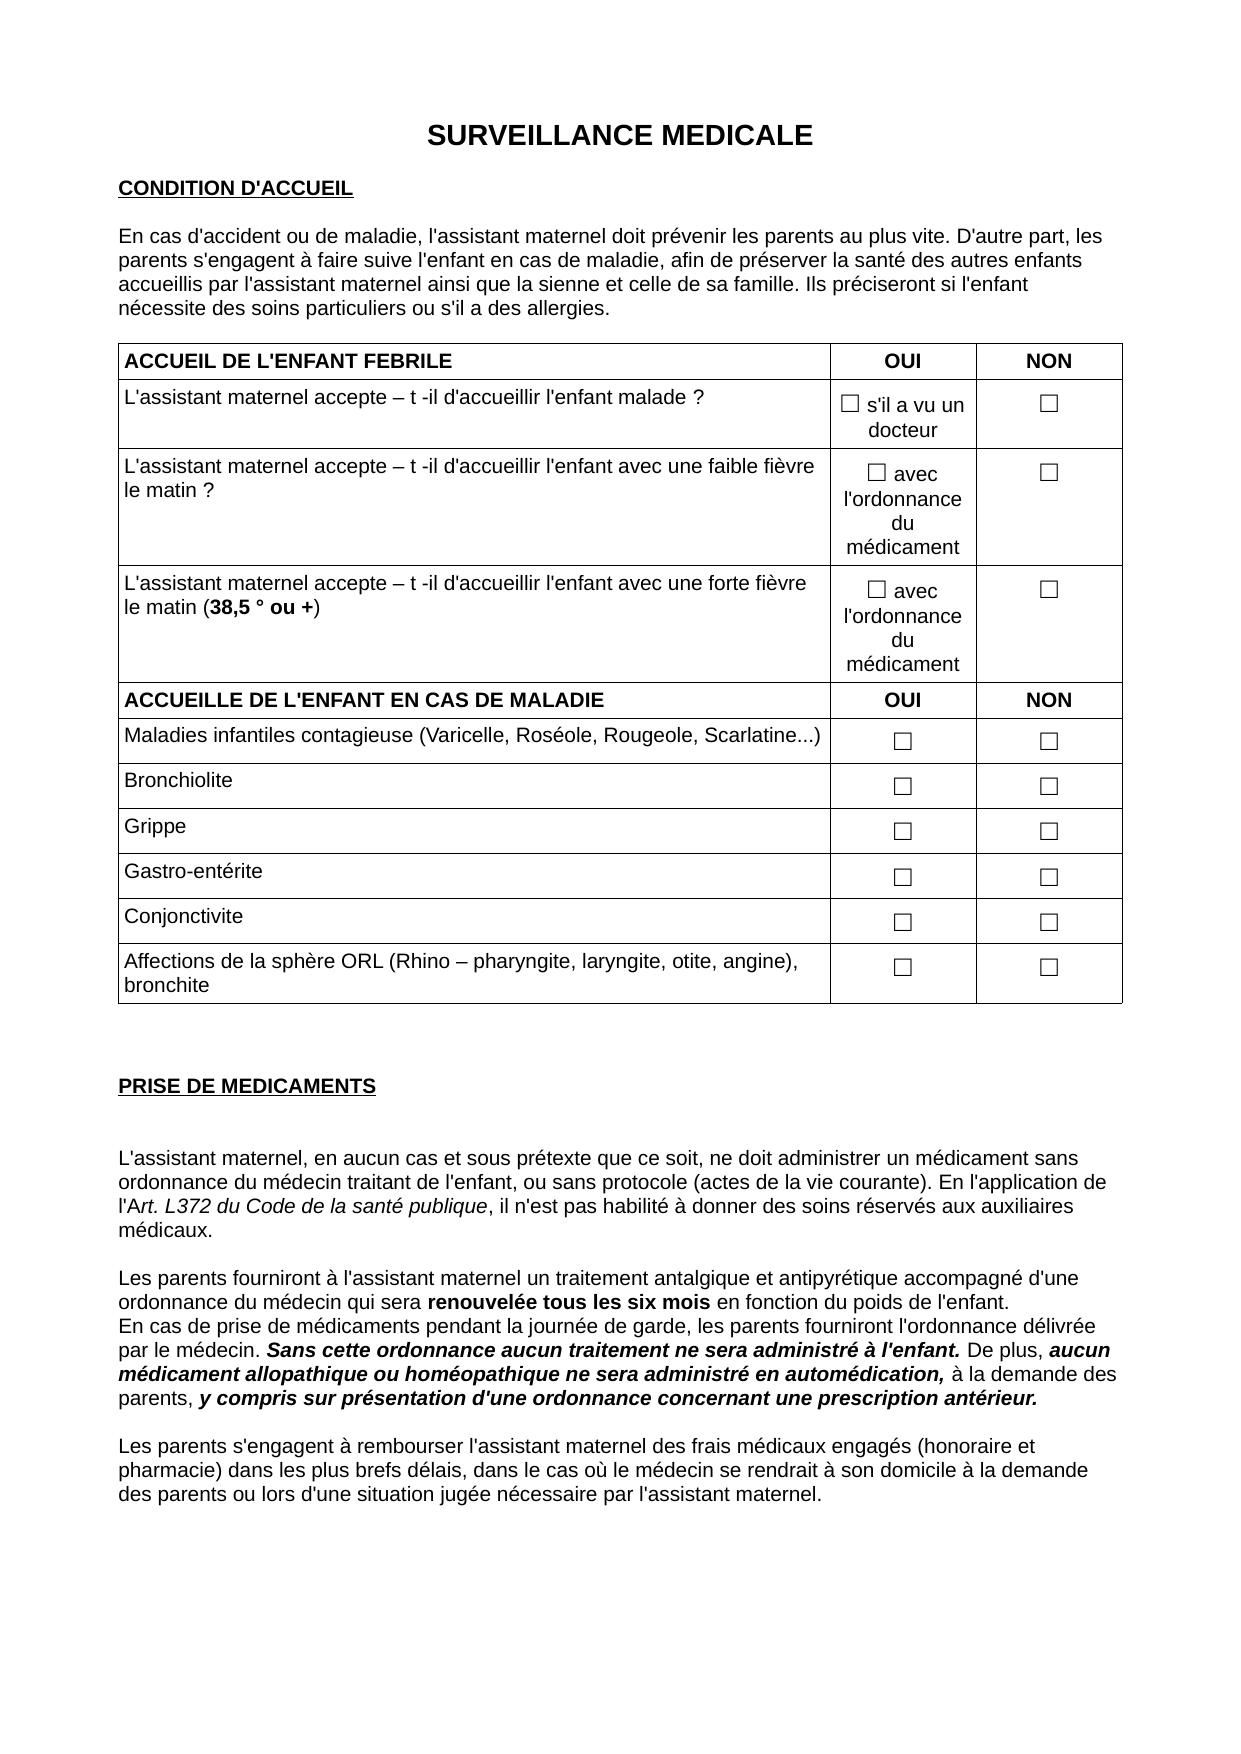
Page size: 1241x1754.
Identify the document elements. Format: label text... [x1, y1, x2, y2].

table_cell □ s'il a vu un docteur [831, 380, 976, 448]
text En cas d'accident ou de maladie, l'assistant maternel doit prévenir les parents au plus vite. D'autre part, les parents s'engagent à faire suive l'enfant en cas de maladie, afin de préserver la santé des autres enfants accueillis par l'assistant maternel ainsi que la sienne et celle de sa famille. Ils préciseront si l'enfant nécessite des soins particuliers ou s'il a des allergies. [118, 223, 1122, 319]
table_cell □ [977, 380, 1122, 448]
text CONDITION D'ACCUEIL [118, 176, 1122, 199]
table_cell Bronchiolite [119, 764, 830, 808]
table_cell ACCUEILLE DE L'ENFANT EN CAS DE MALADIE [119, 683, 830, 717]
table_cell L'assistant maternel accepte – t -il d'accueillir l'enfant malade ? [119, 380, 830, 448]
table_header OUI [831, 344, 976, 379]
table_cell Grippe [119, 809, 830, 853]
table_cell NON [977, 683, 1122, 717]
table_cell □ [831, 809, 976, 853]
table_cell □ [831, 719, 976, 762]
table_cell Affections de la sphère ORL (Rhino – pharyngite, laryngite, otite, angine), bronchite [119, 944, 830, 1002]
table_cell □ [977, 854, 1122, 898]
table_cell □ [831, 899, 976, 943]
table_cell □ [977, 764, 1122, 808]
text PRISE DE MEDICAMENTS [118, 1074, 1122, 1098]
table_cell □ avec l'ordonnance du médicament [831, 449, 976, 565]
table_cell □ [831, 944, 976, 1002]
table_cell □ [977, 449, 1122, 565]
table_cell □ [831, 854, 976, 898]
text Les parents s'engagent à rembourser l'assistant maternel des frais médicaux engagés (honoraire et pharmacie) dans les plus brefs délais, dans le cas où le médecin se rendrait à son domicile à la demande des parents ou lors d'une situation jugée nécessaire par l'assistant maternel. [118, 1434, 1122, 1506]
table_cell Conjonctivite [119, 899, 830, 943]
table_cell Gastro-entérite [119, 854, 830, 898]
table_cell □ [977, 809, 1122, 853]
table_cell L'assistant maternel accepte – t -il d'accueillir l'enfant avec une forte fièvre le matin (38,5 ° ou +) [119, 566, 830, 682]
text L'assistant maternel, en aucun cas et sous prétexte que ce soit, ne doit administrer un médicament sans ordonnance du médecin traitant de l'enfant, ou sans protocole (actes de la vie courante). En l'application de l'Art. L372 du Code de la santé publique, il n'est pas habilité à donner des soins réservés aux auxiliaires médicaux. [118, 1146, 1122, 1242]
table_cell □ [831, 764, 976, 808]
text En cas de prise de médicaments pendant la journée de garde, les parents fourniront l'ordonnance délivrée par le médecin. Sans cette ordonnance aucun traitement ne sera administré à l'enfant. De plus, aucun médicament allopathique ou homéopathique ne sera administré en automédication, à la demande des parents, y compris sur présentation d'une ordonnance concernant une prescription antérieur. [118, 1314, 1122, 1410]
table_cell □ avec l'ordonnance du médicament [831, 566, 976, 682]
table_header ACCUEIL DE L'ENFANT FEBRILE [119, 344, 830, 379]
table_cell □ [977, 899, 1122, 943]
table_cell □ [977, 719, 1122, 762]
table_cell □ [977, 944, 1122, 1002]
table_cell OUI [831, 683, 976, 717]
table_cell □ [977, 566, 1122, 682]
text Les parents fourniront à l'assistant maternel un traitement antalgique et antipyrétique accompagné d'une ordonnance du médecin qui sera renouvelée tous les six mois en fonction du poids de l'enfant. [118, 1266, 1122, 1314]
table_header NON [977, 344, 1122, 379]
table_cell L'assistant maternel accepte – t -il d'accueillir l'enfant avec une faible fièvre le matin ? [119, 449, 830, 565]
table_cell Maladies infantiles contagieuse (Varicelle, Roséole, Rougeole, Scarlatine...) [119, 719, 830, 762]
text SURVEILLANCE MEDICALE [118, 118, 1122, 152]
